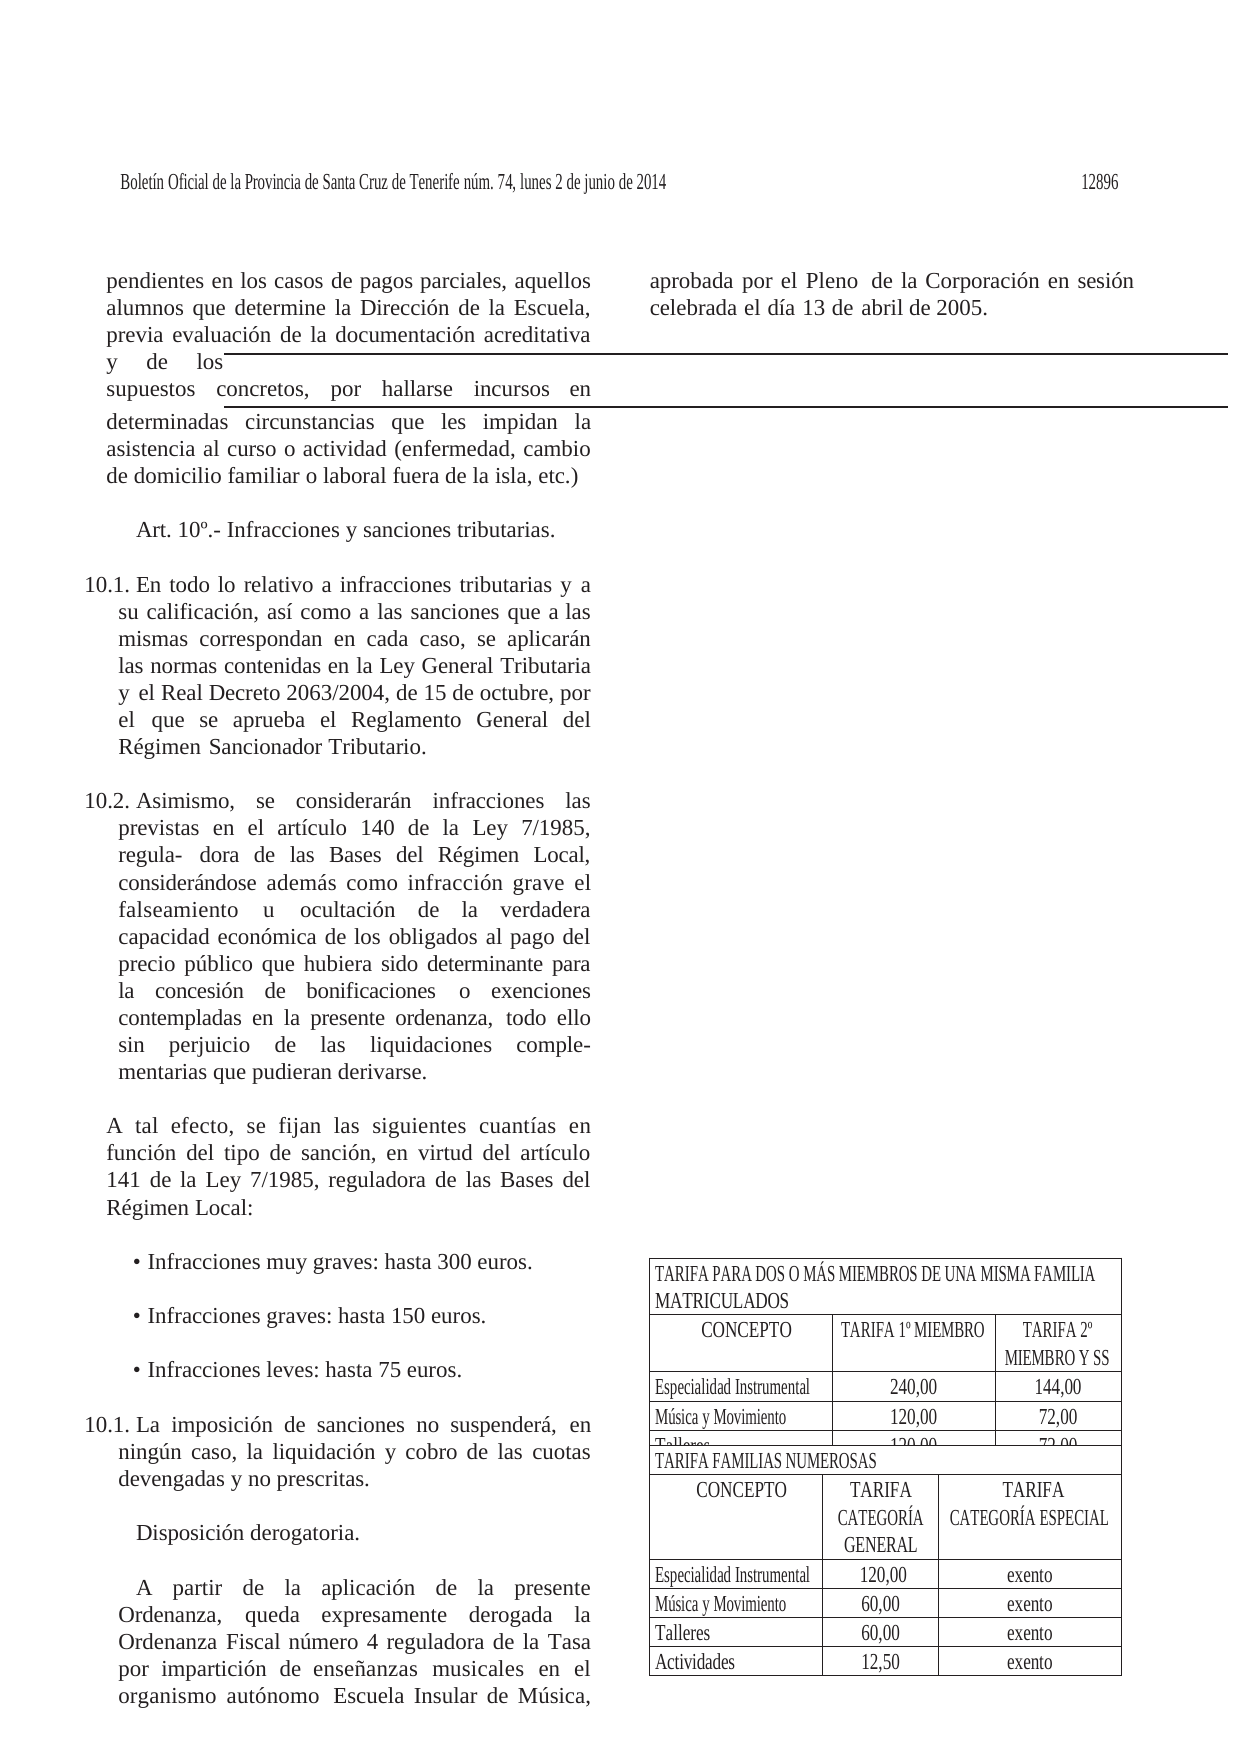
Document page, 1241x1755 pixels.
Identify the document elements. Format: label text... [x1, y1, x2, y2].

table_cell TARIFA 1º MIEMBRO [833, 1315, 995, 1371]
list Infracciones muy graves: hasta 300 euros. [136, 1248, 591, 1274]
list Infracciones graves: hasta 150 euros. [136, 1302, 591, 1328]
table_cell 12,50 [823, 1647, 938, 1674]
table_cell Especialidad Instrumental [650, 1372, 832, 1401]
table_cell 240,00 [833, 1372, 995, 1401]
list Asimismo, se considerarán infracciones las previstas en el artículo 140 de la Ley 7/1985, regula- dora de las Bases del Régimen Local, considerándose además como infracción grave el falseamiento u ocultación de la verdadera capacidad económica de los obligados al pago del precio público que hubiera sido determinante para la concesión de bonificaciones o exenciones contempladas en la presente ordenanza, todo ello sin perjuicio de las liquidaciones comple- mentarias que pudieran derivarse. [106, 787, 591, 1084]
list Infracciones leves: hasta 75 euros. [136, 1356, 591, 1383]
text A tal efecto, se fijan las siguientes cuantías en función del tipo de sanción, en virtud del artículo 141 de la Ley 7/1985, reguladora de las Bases del Régimen Local: [106, 1112, 591, 1220]
table_cell TARIFA 2º MIEMBRO Y SS [996, 1315, 1121, 1371]
table_cell exento [939, 1560, 1121, 1588]
table_cell Especialidad Instrumental [650, 1560, 822, 1588]
table_cell 72,00 [996, 1431, 1121, 1445]
table_cell Talleres [650, 1431, 832, 1445]
text pendientes en los casos de pagos parciales, aquellos alumnos que determine la Dirección de la Escuela, previa evaluación de la documentación acreditativa y de los supuestos concretos, por hallarse incursos en determinadas circunstancias que les impidan la asistencia al curso o actividad (enfermedad, cambio de domicilio familiar o laboral fuera de la isla, etc.) [106, 267, 591, 488]
table_cell exento [939, 1647, 1121, 1674]
table_cell CONCEPTO [650, 1315, 832, 1371]
table_cell exento [939, 1618, 1121, 1646]
table_cell TARIFA CATEGORÍA GENERAL [823, 1475, 938, 1559]
table_header TARIFA PARA DOS O MÁS MIEMBROS DE UNA MISMA FAMILIA MATRICULADOS [650, 1259, 1121, 1314]
table_cell 120,00 [823, 1560, 938, 1588]
text A partir de la aplicación de la presente Ordenanza, queda expresamente derogada la Ordenanza Fiscal número 4 reguladora de la Tasa por impartición de enseñanzas musicales en el organismo autónomo Escuela Insular de Música, [118, 1573, 591, 1708]
list La imposición de sanciones no suspenderá, en ningún caso, la liquidación y cobro de las cuotas devengadas y no prescritas. [106, 1411, 591, 1491]
table_cell exento [939, 1589, 1121, 1617]
table_cell 60,00 [823, 1589, 938, 1617]
table_cell 72,00 [996, 1402, 1121, 1430]
table_header TARIFA FAMILIAS NUMEROSAS [650, 1446, 1121, 1474]
table_cell 120,00 [833, 1431, 995, 1445]
table_cell Música y Movimiento [650, 1402, 832, 1430]
table_cell 120,00 [833, 1402, 995, 1430]
text Art. 10º.- Infracciones y sanciones tributarias. [136, 516, 591, 543]
table_cell CONCEPTO [650, 1475, 822, 1559]
list En todo lo relativo a infracciones tributarias y a su calificación, así como a las sanciones que a las mismas correspondan en cada caso, se aplicarán las normas contenidas en la Ley General Tributaria y el Real Decreto 2063/2004, de 15 de octubre, por el que se aprueba el Reglamento General del Régimen Sancionador Tributario. [106, 571, 591, 759]
table_cell Música y Movimiento [650, 1589, 822, 1617]
table_cell Talleres [650, 1618, 822, 1646]
table_cell Actividades [650, 1647, 822, 1674]
table_cell 144,00 [996, 1372, 1121, 1401]
table_cell TARIFA CATEGORÍA ESPECIAL [939, 1475, 1121, 1559]
text aprobada por el Pleno de la Corporación en sesión celebrada el día 13 de abril de 2005. [649, 267, 1134, 320]
table_cell 60,00 [823, 1618, 938, 1646]
text Disposición derogatoria. [136, 1519, 591, 1546]
